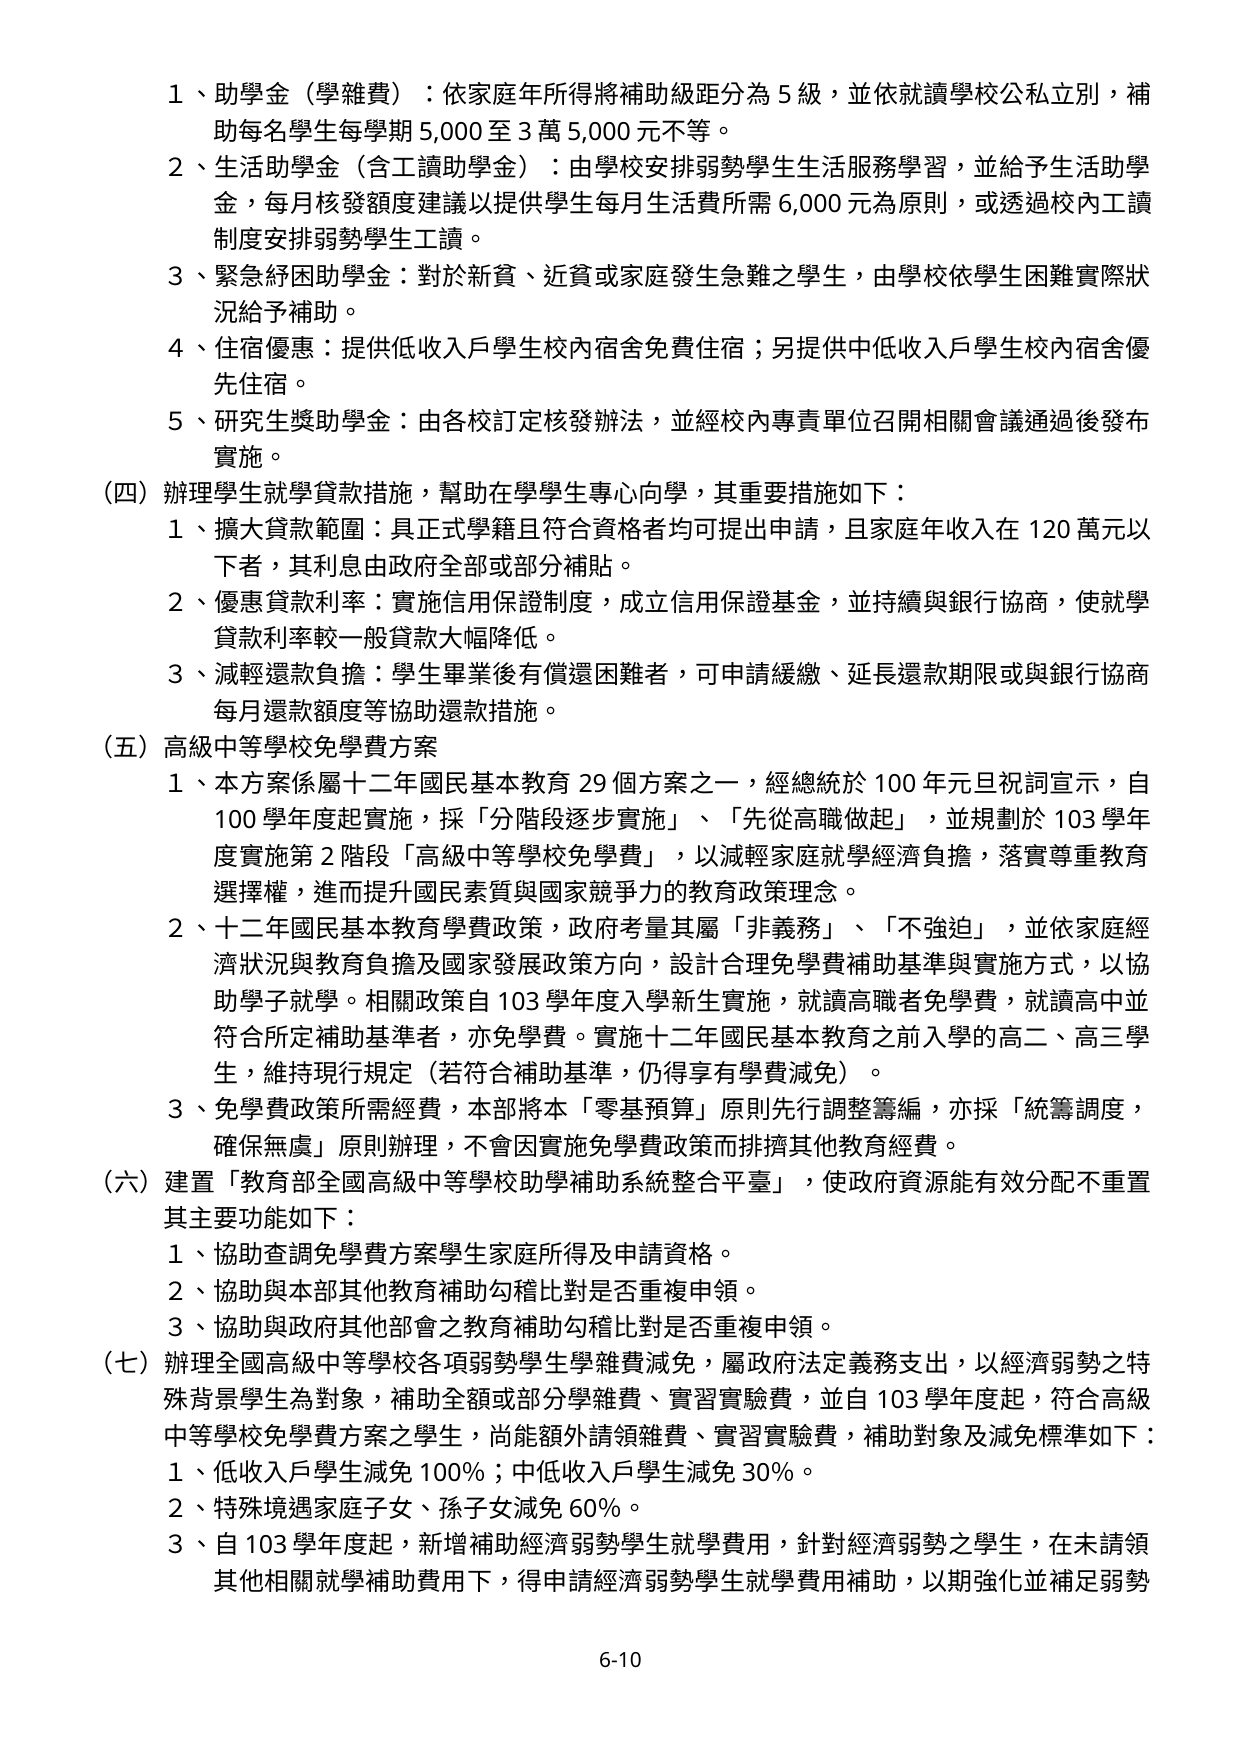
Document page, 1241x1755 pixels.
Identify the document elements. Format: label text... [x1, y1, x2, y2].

text ３、緊急紓困助學金：對於新貧、近貧或家庭發生急難之學生，由學校依學生困難實際狀況給予補助。 [164, 256, 1152, 329]
text ２、特殊境遇家庭子女、孫子女減免60％。 [164, 1489, 1152, 1525]
text ２、優惠貸款利率：實施信用保證制度，成立信用保證基金，並持續與銀行協商，使就學貸款利率較一般貸款大幅降低。 [164, 582, 1152, 655]
text （七）辦理全國高級中等學校各項弱勢學生學雜費減免，屬政府法定義務支出，以經濟弱勢之特殊背景學生為對象，補助全額或部分學雜費、實習實驗費，並自103學年度起，符合高級中等學校免學費方案之學生，尚能額外請領雜費、實習實驗費，補助對象及減免標準如下： [89, 1344, 1152, 1452]
text ２、協助與本部其他教育補助勾稽比對是否重複申領。 [164, 1271, 1152, 1307]
text （六）建置「教育部全國高級中等學校助學補助系統整合平臺」，使政府資源能有效分配不重置。其主要功能如下： [89, 1162, 1152, 1235]
text ５、研究生獎助學金：由各校訂定核發辦法，並經校內專責單位召開相關會議通過後發布實施。 [164, 401, 1152, 474]
text ２、生活助學金（含工讀助學金）：由學校安排弱勢學生生活服務學習，並給予生活助學金，每月核發額度建議以提供學生每月生活費所需6,000元為原則，或透過校內工讀制度安排弱勢學生工讀。 [164, 147, 1152, 256]
text １、協助查調免學費方案學生家庭所得及申請資格。 [164, 1235, 1152, 1271]
text ３、協助與政府其他部會之教育補助勾稽比對是否重複申領。 [164, 1307, 1152, 1344]
text ２、十二年國民基本教育學費政策，政府考量其屬「非義務」、「不強迫」，並依家庭經濟狀況與教育負擔及國家發展政策方向，設計合理免學費補助基準與實施方式，以協助學子就學。相關政策自103學年度入學新生實施，就讀高職者免學費，就讀高中並符合所定補助基準者，亦免學費。實施十二年國民基本教育之前入學的高二、高三學生，維持現行規定（若符合補助基準，仍得享有學費減免）。 [164, 909, 1152, 1090]
text ４、住宿優惠：提供低收入戶學生校內宿舍免費住宿；另提供中低收入戶學生校內宿舍優先住宿。 [164, 329, 1152, 401]
text ３、自103學年度起，新增補助經濟弱勢學生就學費用，針對經濟弱勢之學生，在未請領其他相關就學補助費用下，得申請經濟弱勢學生就學費用補助，以期強化並補足弱勢 [164, 1525, 1152, 1597]
text １、本方案係屬十二年國民基本教育29個方案之一，經總統於100年元旦祝詞宣示，自100學年度起實施，採「分階段逐步實施」、「先從高職做起」，並規劃於103學年度實施第2階段「高級中等學校免學費」，以減輕家庭就學經濟負擔，落實尊重教育選擇權，進而提升國民素質與國家競爭力的教育政策理念。 [164, 764, 1152, 909]
text ３、減輕還款負擔：學生畢業後有償還困難者，可申請緩繳、延長還款期限或與銀行協商每月還款額度等協助還款措施。 [164, 655, 1152, 727]
text １、擴大貸款範圍：具正式學籍且符合資格者均可提出申請，且家庭年收入在120萬元以下者，其利息由政府全部或部分補貼。 [164, 510, 1152, 582]
text １、助學金（學雜費）：依家庭年所得將補助級距分為5級，並依就讀學校公私立別，補助每名學生每學期5,000至3萬5,000元不等。 [164, 75, 1152, 147]
text （四）辦理學生就學貸款措施，幫助在學學生專心向學，其重要措施如下： [89, 474, 1152, 510]
text １、低收入戶學生減免100％；中低收入戶學生減免30％。 [164, 1452, 1152, 1489]
text ３、免學費政策所需經費，本部將本「零基預算」原則先行調整籌編，亦採「統籌調度，確保無虞」原則辦理，不會因實施免學費政策而排擠其他教育經費。 [164, 1090, 1152, 1162]
text （五）高級中等學校免學費方案 [89, 727, 1152, 764]
